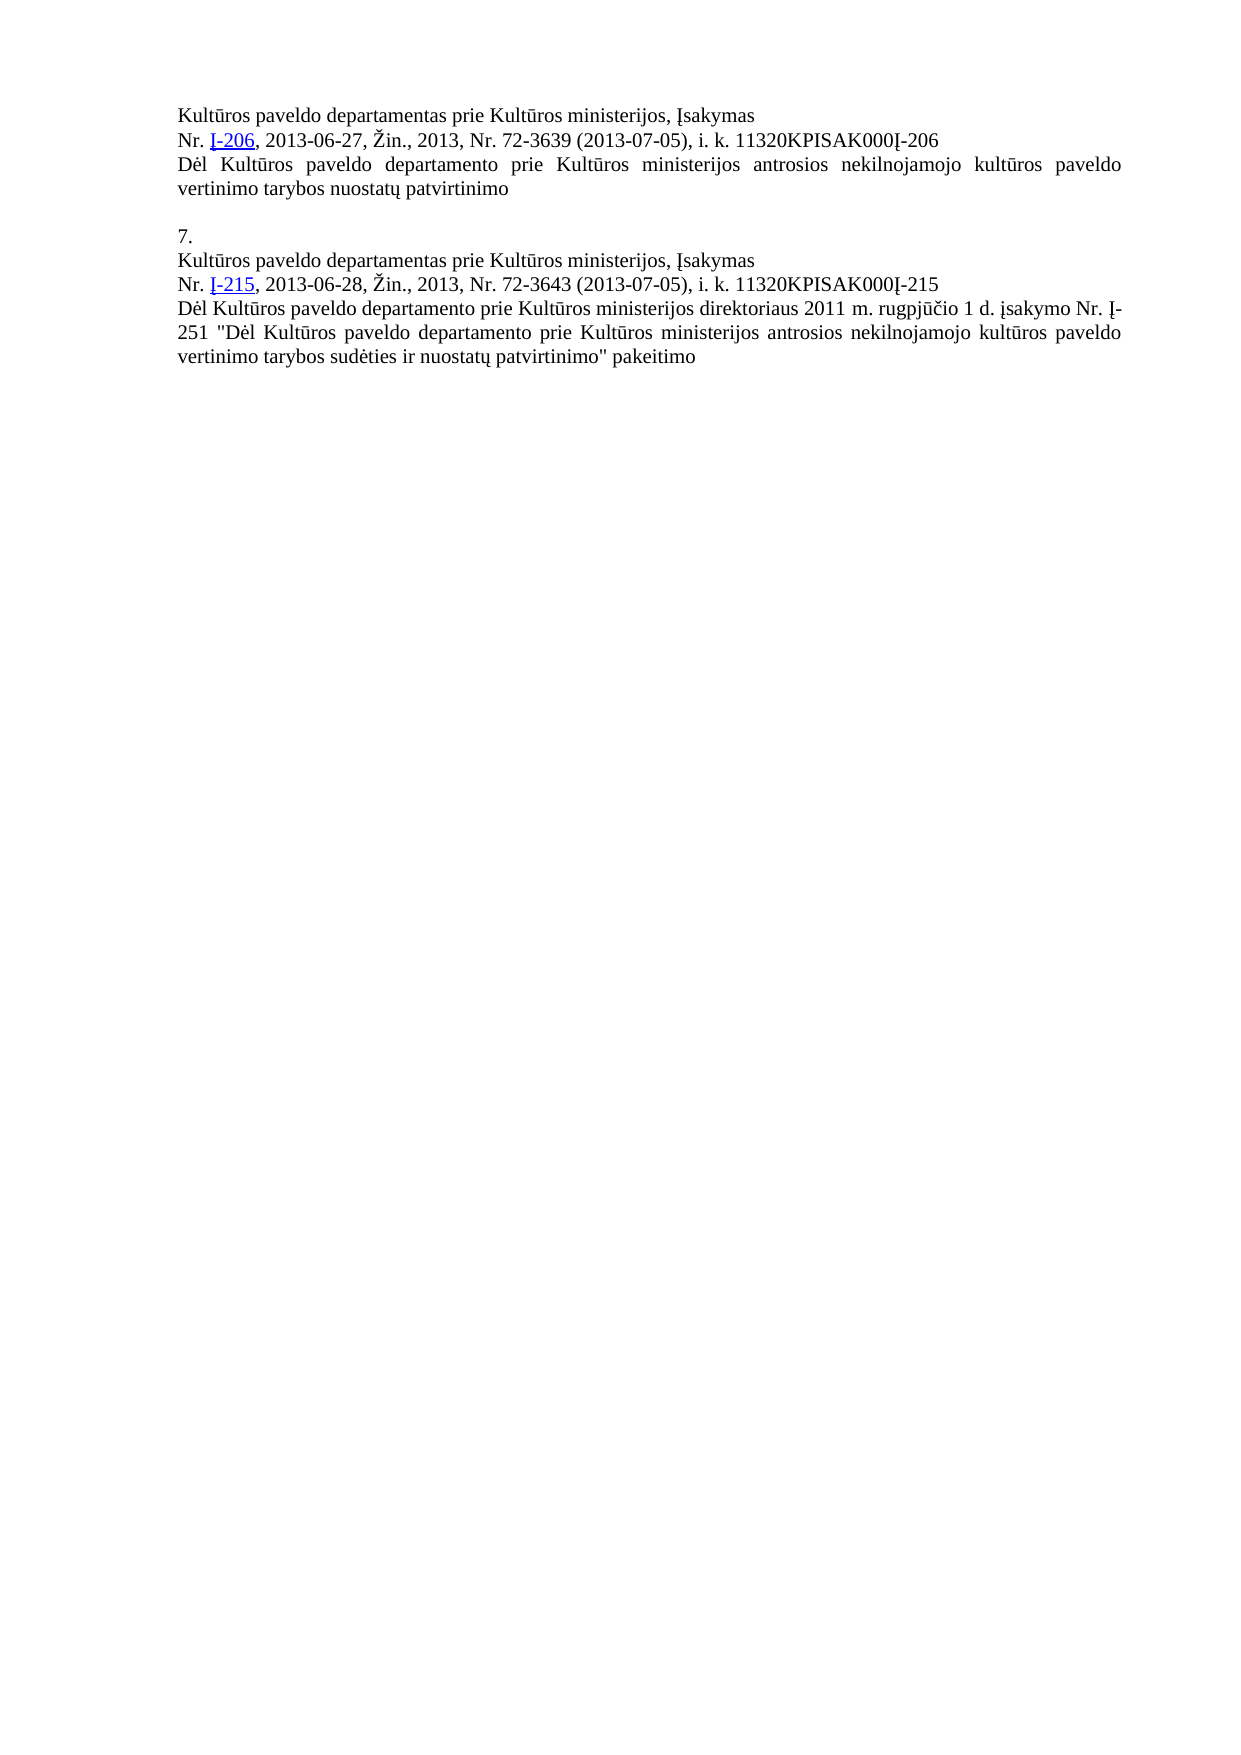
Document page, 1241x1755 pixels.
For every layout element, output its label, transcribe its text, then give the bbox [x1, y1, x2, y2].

text Nr. Į-215, 2013-06-28, Žin., 2013, Nr. 72-3643 (2013-07-05), i. k. 11320KPISAK000Į-215 [177, 272, 1122, 296]
text Dėl Kultūros paveldo departamento prie Kultūros ministerijos antrosios nekilnojamojo kultūros paveldo vertinimo tarybos nuostatų patvirtinimo [177, 152, 1122, 200]
text 7. [177, 224, 1122, 248]
text Kultūros paveldo departamentas prie Kultūros ministerijos, Įsakymas [177, 248, 1122, 272]
text Nr. Į-206, 2013-06-27, Žin., 2013, Nr. 72-3639 (2013-07-05), i. k. 11320KPISAK000Į-206 [177, 127, 1122, 152]
text Kultūros paveldo departamentas prie Kultūros ministerijos, Įsakymas [177, 103, 1122, 127]
text Dėl Kultūros paveldo departamento prie Kultūros ministerijos direktoriaus 2011 m. rugpjūčio 1 d. įsakymo Nr. Į-251 "Dėl Kultūros paveldo departamento prie Kultūros ministerijos antrosios nekilnojamojo kultūros paveldo vertinimo tarybos sudėties ir nuostatų patvirtinimo" pakeitimo [177, 296, 1122, 368]
